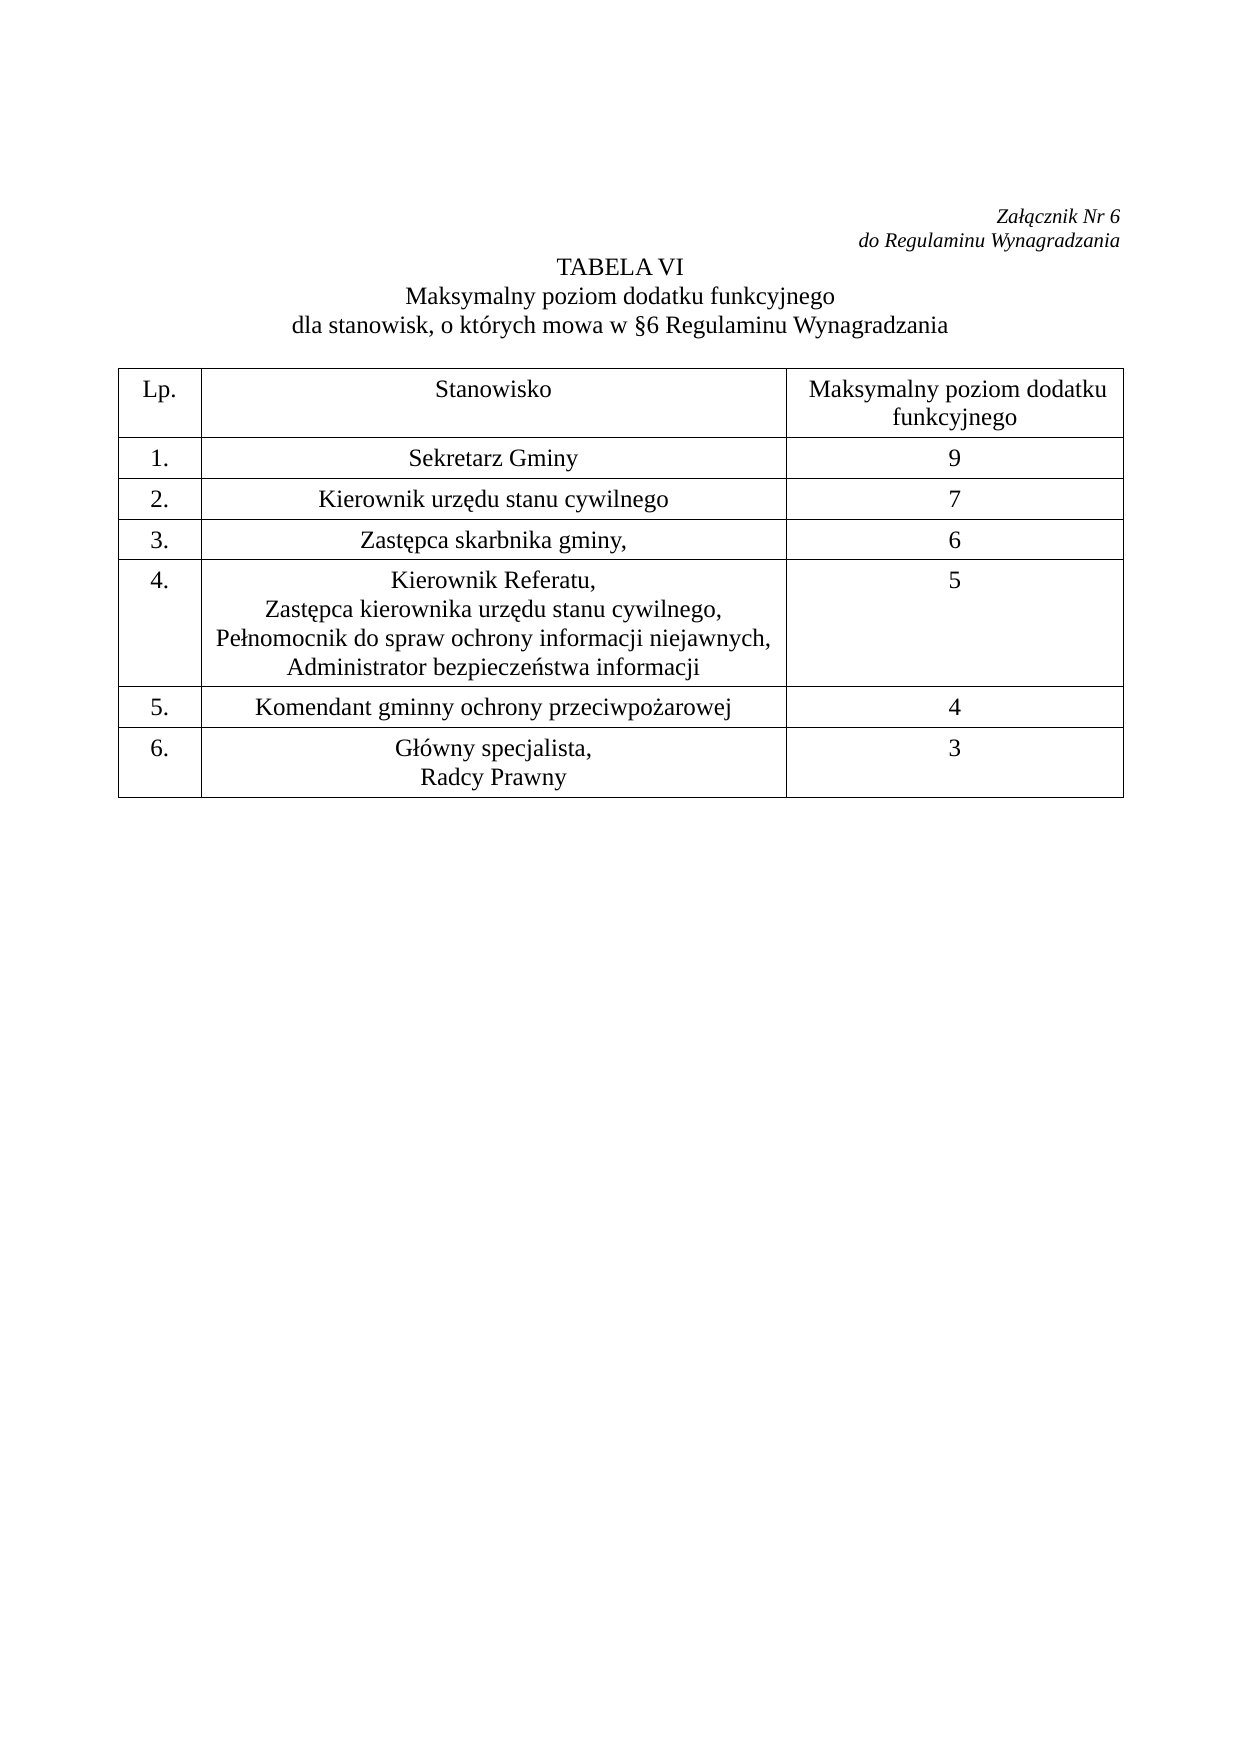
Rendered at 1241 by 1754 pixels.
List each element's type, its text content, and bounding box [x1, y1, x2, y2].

text dla stanowisk, o których mowa w §6 Regulaminu Wynagradzania [118, 310, 1122, 339]
table_cell 7 [787, 479, 1123, 518]
table_cell Komendant gminny ochrony przeciwpożarowej [202, 687, 786, 727]
table_cell Kierownik urzędu stanu cywilnego [202, 479, 786, 518]
table_cell 6. [119, 728, 201, 796]
table_header Lp. [119, 369, 201, 437]
table_header Stanowisko [202, 369, 786, 437]
table_cell Zastępca skarbnika gminy, [202, 520, 786, 559]
table_cell 2. [119, 479, 201, 518]
table_header Maksymalny poziom dodatku funkcyjnego [787, 369, 1123, 437]
table_cell 4. [119, 560, 201, 686]
text Załącznik Nr 6 [118, 204, 1122, 228]
table_cell 5 [787, 560, 1123, 686]
table_cell 9 [787, 438, 1123, 478]
table_cell Główny specjalista, Radcy Prawny [202, 728, 786, 796]
table_cell 6 [787, 520, 1123, 559]
table_cell Sekretarz Gminy [202, 438, 786, 478]
table_cell 3. [119, 520, 201, 559]
text do Regulaminu Wynagradzania [118, 228, 1122, 252]
text TABELA VI [118, 252, 1122, 281]
table_cell Kierownik Referatu, Zastępca kierownika urzędu stanu cywilnego, Pełnomocnik do spraw ochrony informacji niejawnych, Administrator bezpieczeństwa informacji [202, 560, 786, 686]
text Maksymalny poziom dodatku funkcyjnego [118, 281, 1122, 310]
table_cell 4 [787, 687, 1123, 727]
table_cell 5. [119, 687, 201, 727]
table_cell 1. [119, 438, 201, 478]
table_cell 3 [787, 728, 1123, 796]
